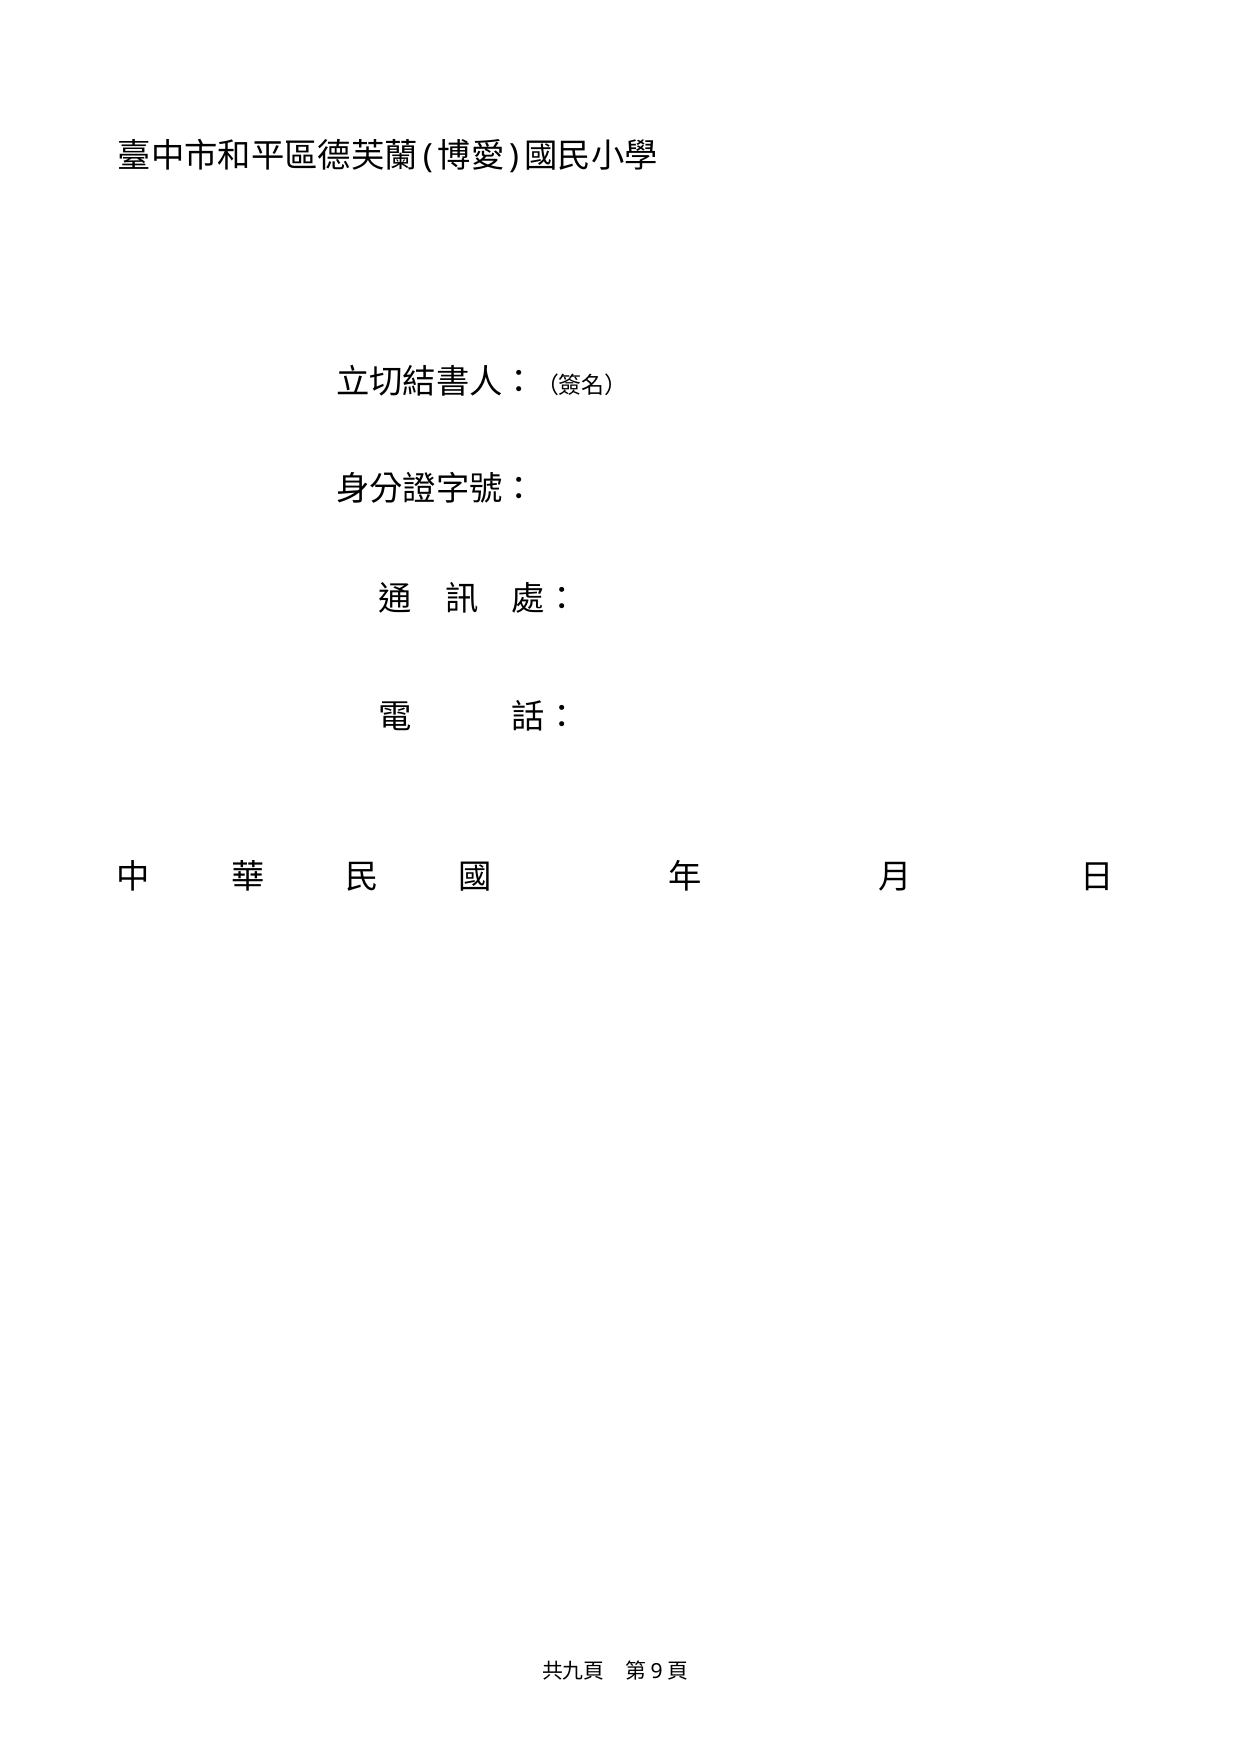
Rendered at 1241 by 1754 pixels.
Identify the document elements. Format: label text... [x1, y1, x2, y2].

text 中 華 民 國 年 月 日 [116, 850, 1130, 899]
text 立切結書人：（簽名） [336, 349, 1130, 404]
text 通 訊 處： [118, 572, 1130, 620]
text 臺中市和平區德芙蘭(博愛)國民小學 [117, 128, 1130, 177]
text 電 話： [118, 684, 1130, 739]
text 身分證字號： [336, 462, 1130, 510]
